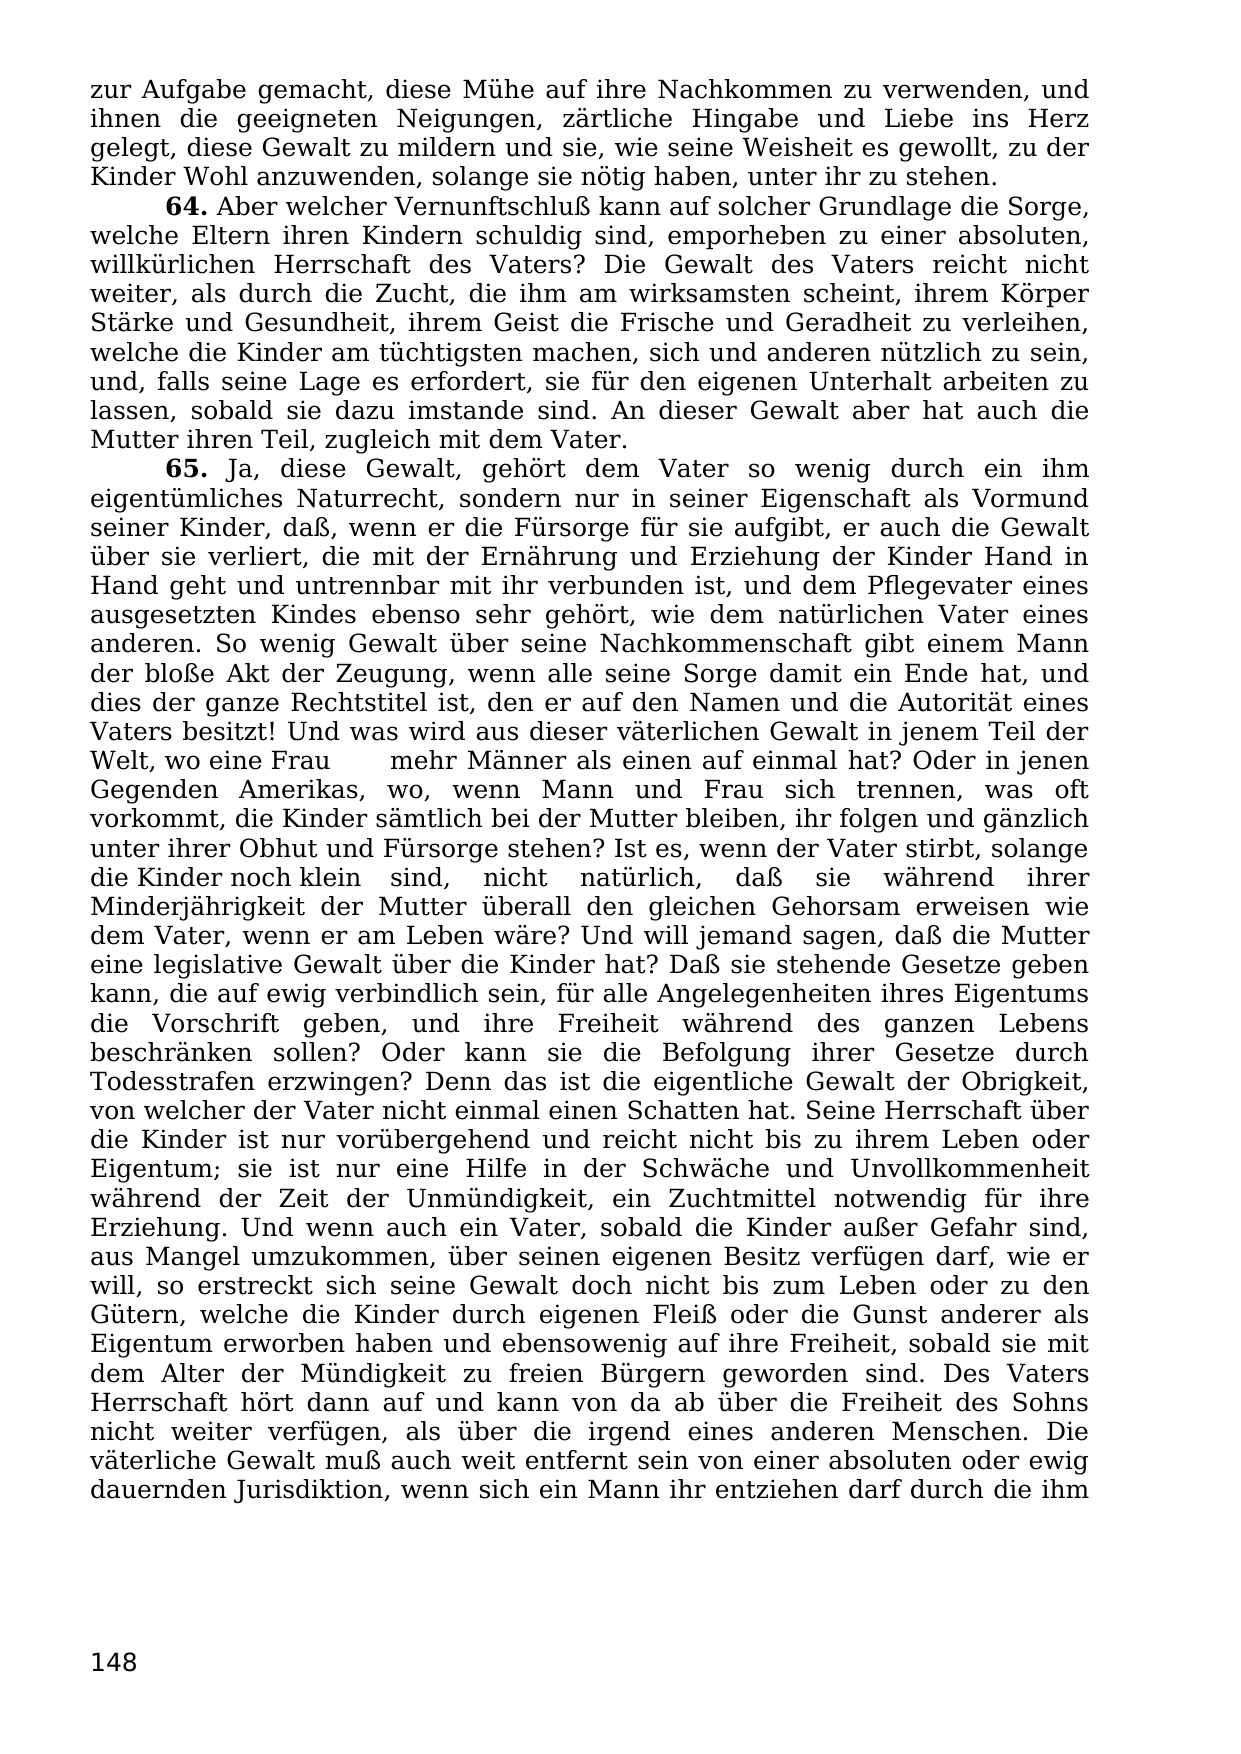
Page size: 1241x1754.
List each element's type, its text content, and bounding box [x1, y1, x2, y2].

text 65. Ja, diese Gewalt, gehört dem Vater so wenig durch ein ihm eigentümliches Naturrecht, sondern nur in seiner Eigenschaft als Vormund seiner Kinder, daß, wenn er die Fürsorge für sie aufgibt, er auch die Gewalt über sie verliert, die mit der Ernährung und Erziehung der Kinder Hand in Hand geht und untrennbar mit ihr verbunden ist, und dem Pflegevater eines ausgesetzten Kindes ebenso sehr gehört, wie dem natürlichen Vater eines anderen. So wenig Gewalt über seine Nachkommenschaft gibt einem Mann der bloße Akt der Zeugung, wenn alle seine Sorge damit ein Ende hat, und dies der ganze Rechtstitel ist, den er auf den Namen und die Autorität eines Vaters besitzt! Und was wird aus dieser väterlichen Gewalt in jenem Teil der Welt, wo eine Frau mehr Männer als einen auf einmal hat? Oder in jenen Gegenden Amerikas, wo, wenn Mann und Frau sich trennen, was oft vorkommt, die Kinder sämtlich bei der Mutter bleiben, ihr folgen und gänzlich unter ihrer Obhut und Fürsorge stehen? Ist es, wenn der Vater stirbt, solange die Kinder noch klein sind, nicht natürlich, daß sie während ihrer Minderjährigkeit der Mutter überall den gleichen Gehorsam erweisen wie dem Vater, wenn er am Leben wäre? Und will jemand sagen, daß die Mutter eine legislative Gewalt über die Kinder hat? Daß sie stehende Gesetze geben kann, die auf ewig verbindlich sein, für alle Angelegenheiten ihres Eigentums die Vorschrift geben, und ihre Freiheit während des ganzen Lebens beschränken sollen? Oder kann sie die Befolgung ihrer Gesetze durch Todesstrafen erzwingen? Denn das ist die eigentliche Gewalt der Obrigkeit, von welcher der Vater nicht einmal einen Schatten hat. Seine Herrschaft über die Kinder ist nur vorübergehend und reicht nicht bis zu ihrem Leben oder Eigentum; sie ist nur eine Hilfe in der Schwäche und Unvollkommenheit während der Zeit der Unmündigkeit, ein Zuchtmittel notwendig für ihre Erziehung. Und wenn auch ein Vater, sobald die Kinder außer Gefahr sind, aus Mangel umzukommen, über seinen eigenen Besitz verfügen darf, wie er will, so erstreckt sich seine Gewalt doch nicht bis zum Leben oder zu den Gütern, welche die Kinder durch eigenen Fleiß oder die Gunst anderer als Eigentum erworben haben und ebensowenig auf ihre Freiheit, sobald sie mit dem Alter der Mündigkeit zu freien Bürgern geworden sind. Des Vaters Herrschaft hört dann auf und kann von da ab über die Freiheit des Sohns nicht weiter verfügen, als über die irgend eines anderen Menschen. Die väterliche Gewalt muß auch weit entfernt sein von einer absoluten oder ewig dauernden Jurisdiktion, wenn sich ein Mann ihr entziehen darf durch die ihm [90, 454, 1091, 1504]
text 64. Aber welcher Vernunftschluß kann auf solcher Grundlage die Sorge, welche Eltern ihren Kindern schuldig sind, emporheben zu einer absoluten, willkürlichen Herrschaft des Vaters? Die Gewalt des Vaters reicht nicht weiter, als durch die Zucht, die ihm am wirksamsten scheint, ihrem Körper Stärke und Gesundheit, ihrem Geist die Frische und Geradheit zu verleihen, welche die Kinder am tüchtigsten machen, sich und anderen nützlich zu sein, und, falls seine Lage es erfordert, sie für den eigenen Unterhalt arbeiten zu lassen, sobald sie dazu imstande sind. An dieser Gewalt aber hat auch die Mutter ihren Teil, zugleich mit dem Vater. [90, 192, 1091, 454]
text zur Aufgabe gemacht, diese Mühe auf ihre Nachkommen zu verwenden, und ihnen die geeigneten Neigungen, zärtliche Hingabe und Liebe ins Herz gelegt, diese Gewalt zu mildern und sie, wie seine Weisheit es gewollt, zu der Kinder Wohl anzuwenden, solange sie nötig haben, unter ihr zu stehen. [90, 75, 1091, 192]
